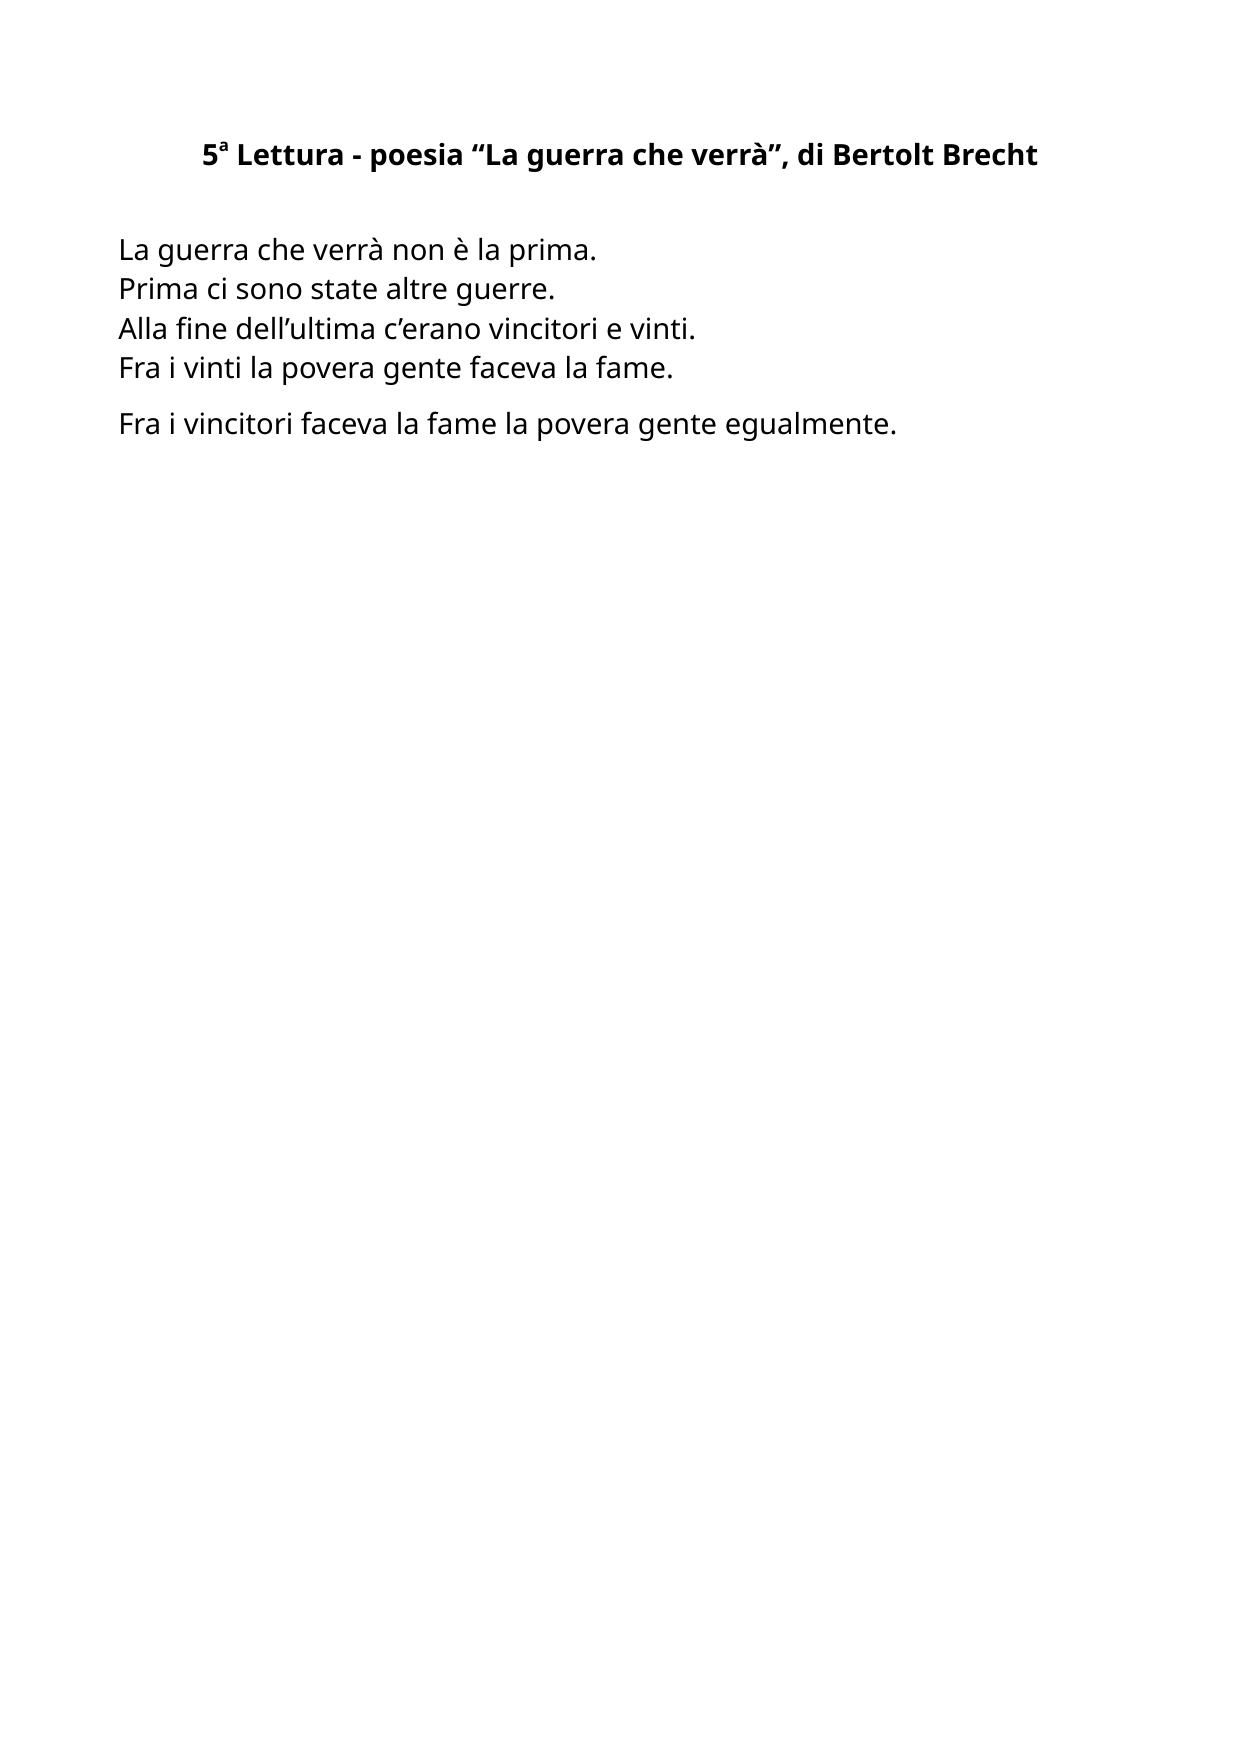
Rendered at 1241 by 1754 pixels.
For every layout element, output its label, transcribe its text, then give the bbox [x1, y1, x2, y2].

text Fra i vincitori faceva la fame la povera gente egualmente. [118, 403, 1122, 443]
text 5a Lettura - poesia “La guerra che verrà”, di Bertolt Brecht [118, 134, 1122, 173]
text Alla fine dell’ultima c’erano vincitori e vinti. [118, 308, 1122, 348]
text Fra i vinti la povera gente faceva la fame. [118, 348, 1122, 387]
text La guerra che verrà non è la prima. [118, 229, 1122, 268]
text Prima ci sono state altre guerre. [118, 268, 1122, 308]
